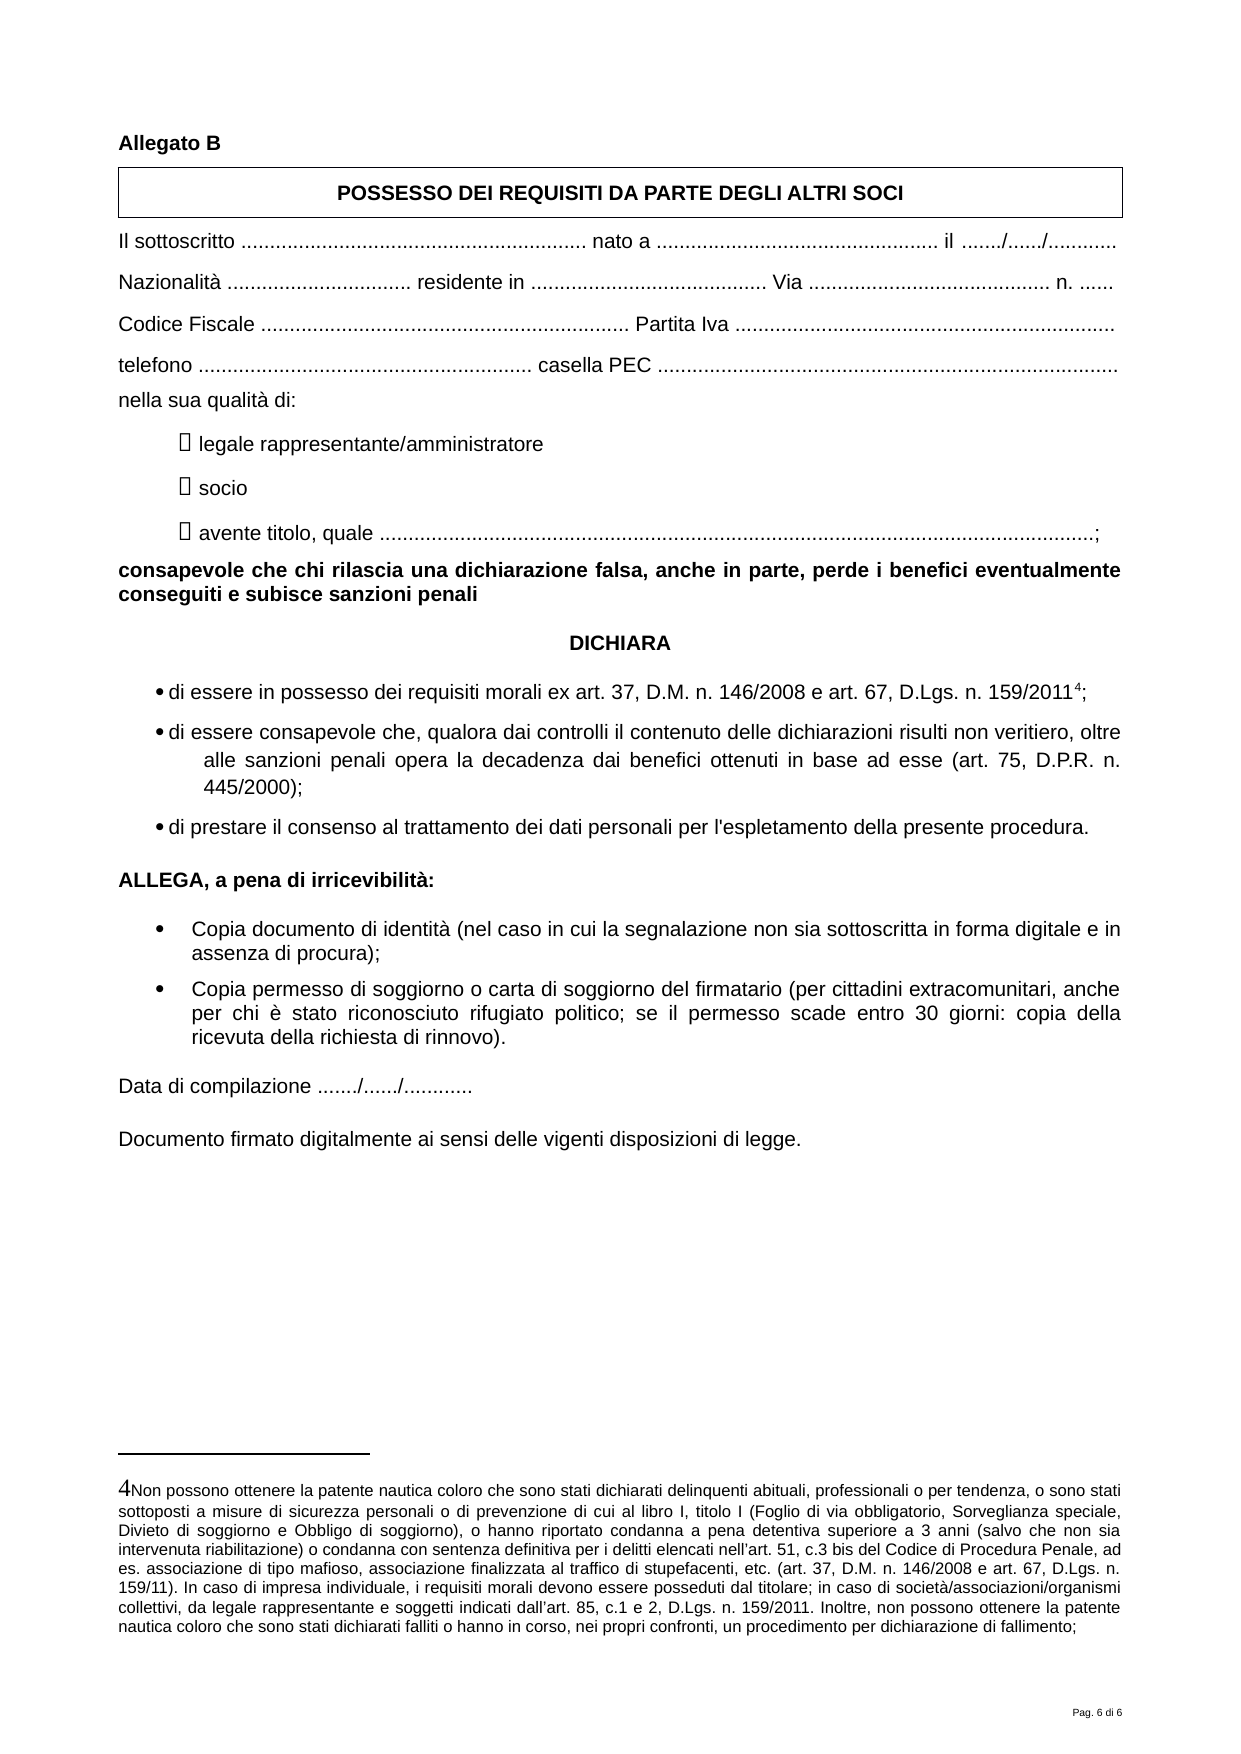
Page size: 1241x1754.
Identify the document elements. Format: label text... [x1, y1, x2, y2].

subtitle DICHIARA [118, 631, 1122, 655]
subtitle di essere consapevole che, qualora dai controlli il contenuto delle dichiarazioni risulti non veritiero, oltre alle sanzioni penali opera la decadenza dai benefici ottenuti in base ad esse (art. 75, D.P.R. n. 445/2000); [156, 720, 1122, 799]
text  avente titolo, quale ............................................................................................................................; [177, 513, 1122, 547]
text nella sua qualità di: [118, 388, 1122, 412]
text consapevole che chi rilascia una dichiarazione falsa, anche in parte, perde i benefici eventualmente conseguiti e subisce sanzioni penali [118, 558, 1122, 606]
subtitle di prestare il consenso al trattamento dei dati personali per l'espletamento della presente procedura. [156, 815, 1122, 839]
text  legale rappresentante/amministratore [177, 424, 1122, 458]
text Data di compilazione ......./....../............ [118, 1074, 1122, 1098]
list Copia documento di identità (nel caso in cui la segnalazione non sia sottoscritta in forma digitale e in assenza di procura); [156, 916, 1122, 964]
text  socio [177, 469, 1122, 503]
list Copia permesso di soggiorno o carta di soggiorno del firmatario (per cittadini extracomunitari, anche per chi è stato riconosciuto rifugiato politico; se il permesso scade entro 30 giorni: copia della ricevuta della richiesta di rinnovo). [156, 977, 1122, 1049]
text Codice Fiscale ................................................................ Partita Iva .................................................................. [118, 312, 1122, 336]
text Documento firmato digitalmente ai sensi delle vigenti disposizioni di legge. [118, 1126, 1122, 1150]
table_header POSSESSO DEI REQUISITI DA PARTE DEGLI ALTRI SOCI [119, 168, 1122, 217]
text Allegato B [118, 131, 1122, 154]
text Il sottoscritto ............................................................ nato a ................................................. il ......./....../............ [118, 228, 1122, 252]
text ALLEGA, a pena di irricevibilità: [118, 867, 1122, 891]
list Non possono ottenere la patente nautica coloro che sono stati dichiarati delinquenti abituali, professionali o per tendenza, o sono stati sottoposti a misure di sicurezza personali o di prevenzione di cui al libro I, titolo I (Foglio di via obbligatorio, Sorveglianza speciale, Divieto di soggiorno e Obbligo di soggiorno), o hanno riportato condanna a pena detentiva superiore a 3 anni (salvo che non sia intervenuta riabilitazione) o condanna con sentenza definitiva per i delitti elencati nell’art. 51, c.3 bis del Codice di Procedura Penale, ad es. associazione di tipo mafioso, associazione finalizzata al traffico di stupefacenti, etc. (art. 37, D.M. n. 146/2008 e art. 67, D.Lgs. n. 159/11). In caso di impresa individuale, i requisiti morali devono essere posseduti dal titolare; in caso di società/associazioni/organismi collettivi, da legale rappresentante e soggetti indicati dall’art. 85, c.1 e 2, D.Lgs. n. 159/2011. Inoltre, non possono ottenere la patente nautica coloro che sono stati dichiarati falliti o hanno in corso, nei propri confronti, un procedimento per dichiarazione di fallimento; [118, 1473, 1122, 1636]
text Nazionalità ................................ residente in ......................................... Via .......................................... n. ...... [118, 270, 1122, 294]
subtitle di essere in possesso dei requisiti morali ex art. 37, D.M. n. 146/2008 e art. 67, D.Lgs. n. 159/2011; [156, 680, 1122, 704]
text telefono .......................................................... casella PEC ................................................................................ [118, 353, 1122, 377]
